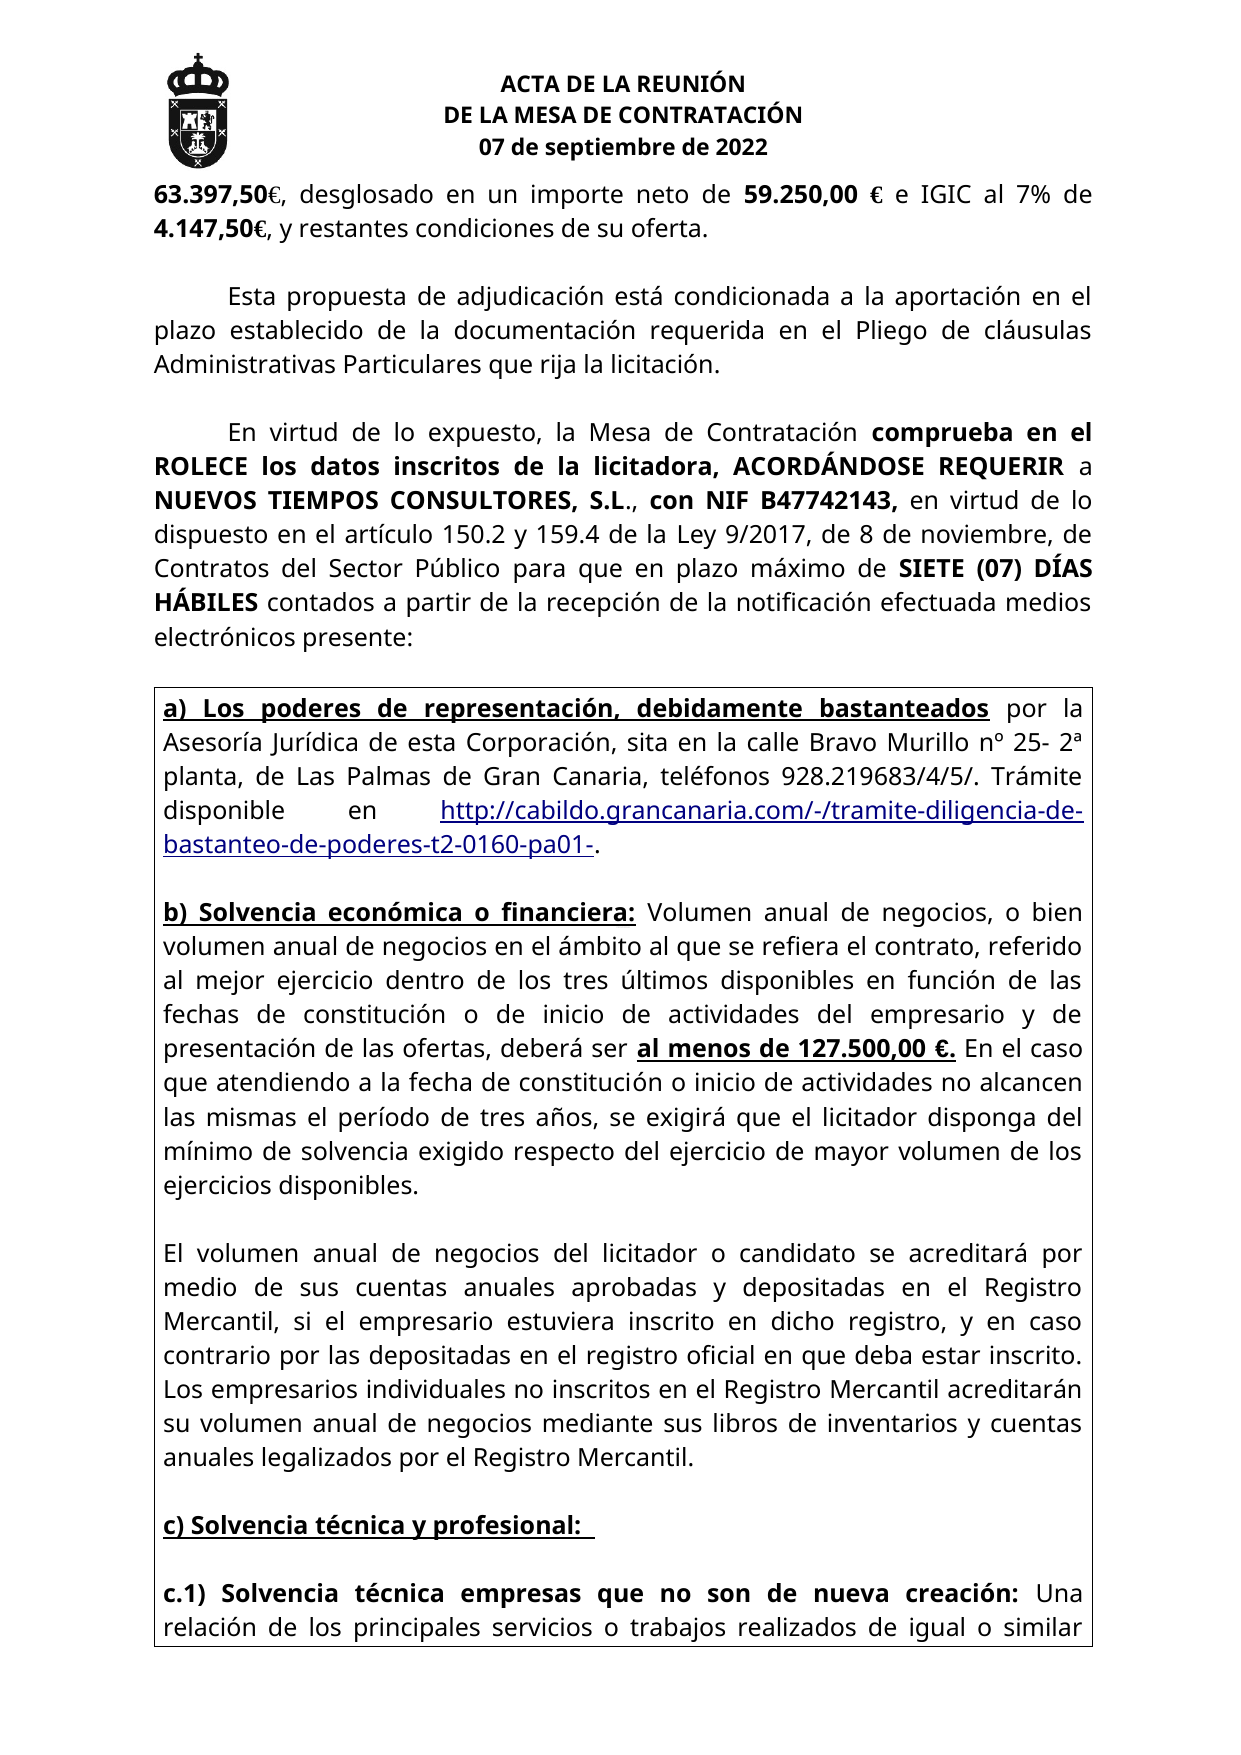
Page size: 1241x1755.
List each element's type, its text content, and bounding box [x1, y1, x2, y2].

text El volumen anual de negocios del licitador o candidato se acreditará por medio de sus cuentas anuales aprobadas y depositadas en el Registro Mercantil, si el empresario estuviera inscrito en dicho registro, y en caso contrario por las depositadas en el registro oficial en que deba estar inscrito. Los empresarios individuales no inscritos en el Registro Mercantil acreditarán su volumen anual de negocios mediante sus libros de inventarios y cuentas anuales legalizados por el Registro Mercantil. [155, 1232, 1092, 1474]
text a) Los poderes de representación, debidamente bastanteados por la Asesoría Jurídica de esta Corporación, sita en la calle Bravo Murillo nº 25- 2ª planta, de Las Palmas de Gran Canaria, teléfonos 928.219683/4/5/. Trámite disponible en http://cabildo.grancanaria.com/-/tramite-diligencia-de-bastanteo-de-poderes-t2-0160-pa01-. [155, 688, 1092, 861]
text c) Solvencia técnica y profesional: [155, 1505, 1092, 1542]
text c.1) Solvencia técnica empresas que no son de nueva creación: Una relación de los principales servicios o trabajos realizados de igual o similar [155, 1573, 1092, 1646]
text 63.397,50€, desglosado en un importe neto de 59.250,00 € e IGIC al 7% de 4.147,50€, y restantes condiciones de su oferta. [153, 176, 1093, 244]
picture [164, 50, 231, 171]
text En virtud de lo expuesto, la Mesa de Contratación comprueba en el ROLECE los datos inscritos de la licitadora, ACORDÁNDOSE REQUERIR a NUEVOS TIEMPOS CONSULTORES, S.L., con NIF B47742143, en virtud de lo dispuesto en el artículo 150.2 y 159.4 de la Ley 9/2017, de 8 de noviembre, de Contratos del Sector Público para que en plazo máximo de SIETE (07) DÍAS HÁBILES contados a partir de la recepción de la notificación efectuada medios electrónicos presente: [153, 415, 1093, 653]
text volumen anual de negocios en el ámbito al que se refiera el contrato, referido al mejor ejercicio dentro de los tres últimos disponibles en función de las fechas de constitución o de inicio de actividades del empresario y de presentación de las ofertas, deberá ser al menos de 127.500,00 €. En el caso que atendiendo a la fecha de constitución o inicio de actividades no alcancen las mismas el período de tres años, se exigirá que el licitador disponga del mínimo de solvencia exigido respecto del ejercicio de mayor volumen de los ejercicios disponibles. [155, 936, 1092, 1201]
text Esta propuesta de adjudicación está condicionada a la aportación en el plazo establecido de la documentación requerida en el Pliego de cláusulas Administrativas Particulares que rija la licitación. [153, 278, 1093, 381]
text b) Solvencia económica o financiera: Volumen anual de negocios, o bien [155, 892, 1092, 919]
